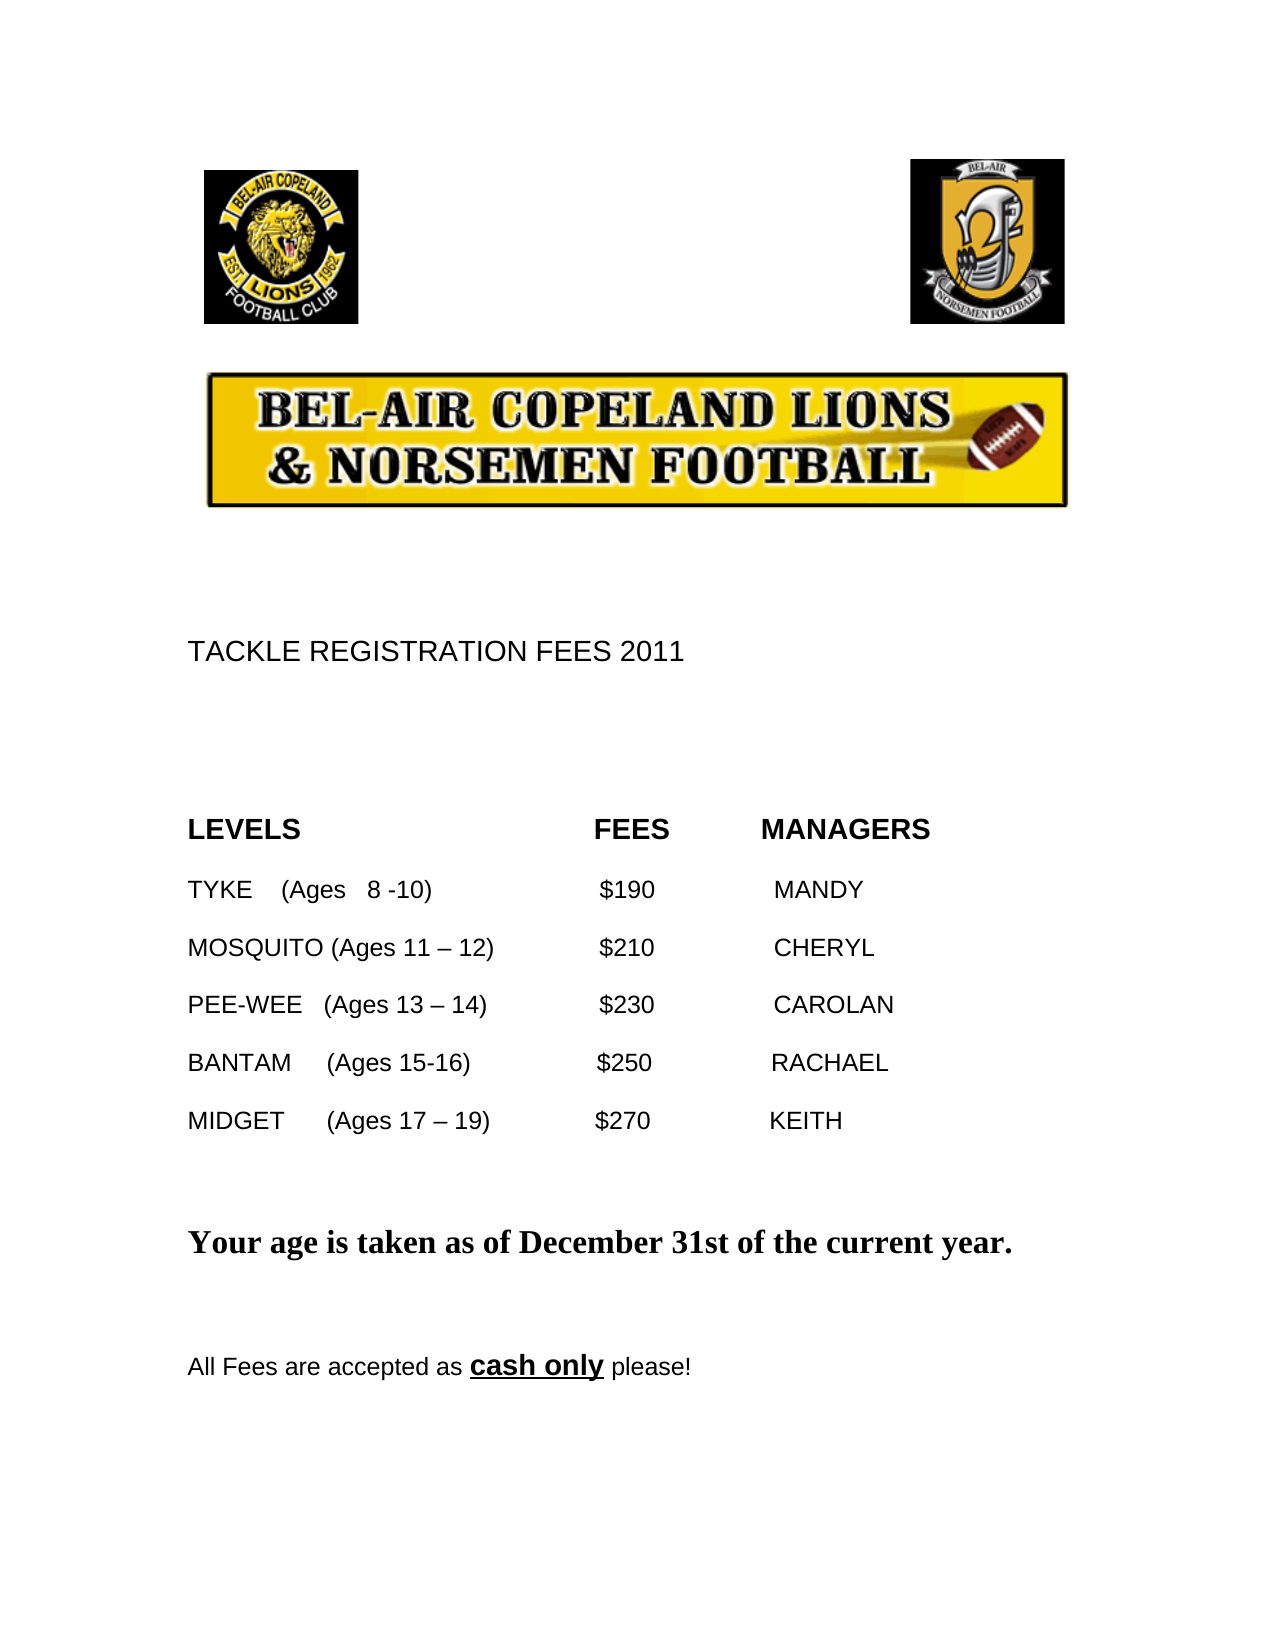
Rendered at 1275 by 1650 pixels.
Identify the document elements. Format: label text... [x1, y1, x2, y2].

picture [910, 159, 1065, 324]
text Your age is taken as of December 31st of the current year. [187, 1222, 1087, 1261]
text PEE-WEE (Ages 13 – 14) $230 CAROLAN [187, 990, 1087, 1019]
picture [204, 370, 1071, 510]
text BANTAM (Ages 15-16) $250 RACHAEL [187, 1048, 1087, 1077]
text MOSQUITO (Ages 11 – 12) $210 CHERYL [187, 932, 1087, 961]
text LEVELS FEES MANAGERS [187, 812, 1087, 845]
text TYKE (Ages 8 -10) $190 MANDY [187, 874, 1087, 903]
text TACKLE REGISTRATION FEES 2011 [187, 634, 1087, 668]
text All Fees are accepted as cash only please! [187, 1348, 1087, 1381]
picture [204, 170, 359, 324]
text MIDGET (Ages 17 – 19) $270 KEITH [187, 1106, 1087, 1135]
